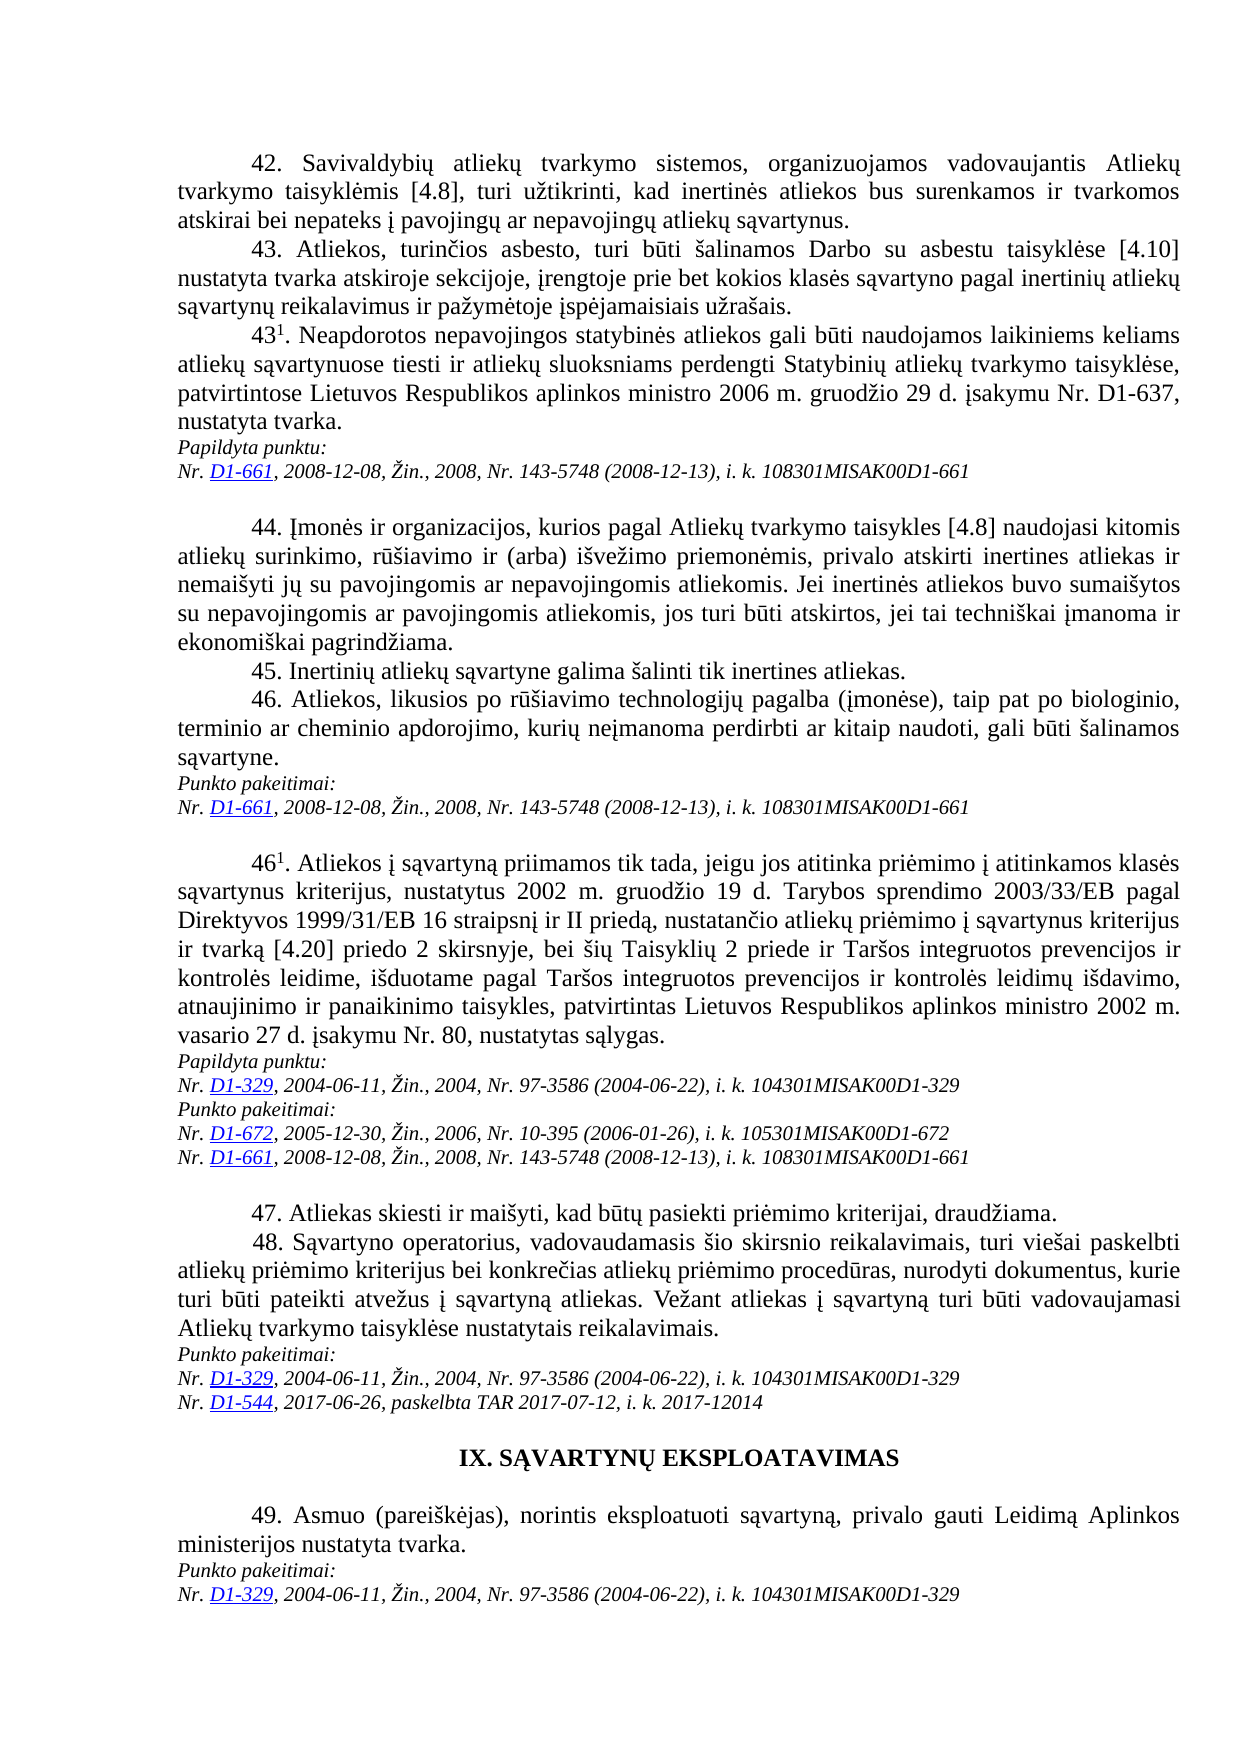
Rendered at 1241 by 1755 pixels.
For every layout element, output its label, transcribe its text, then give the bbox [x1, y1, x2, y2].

text 45. Inertinių atliekų sąvartyne galima šalinti tik inertines atliekas. [177, 656, 1181, 684]
text 431. Neapdorotos nepavojingos statybinės atliekos gali būti naudojamos laikiniems keliams atliekų sąvartynuose tiesti ir atliekų sluoksniams perdengti Statybinių atliekų tvarkymo taisyklėse, patvirtintose Lietuvos Respublikos aplinkos ministro 2006 m. gruodžio 29 d. įsakymu Nr. D1-637, nustatyta tvarka. [177, 320, 1181, 435]
text 44. Įmonės ir organizacijos, kurios pagal Atliekų tvarkymo taisykles [4.8] naudojasi kitomis atliekų surinkimo, rūšiavimo ir (arba) išvežimo priemonėmis, privalo atskirti inertines atliekas ir nemaišyti jų su pavojingomis ar nepavojingomis atliekomis. Jei inertinės atliekos buvo sumaišytos su nepavojingomis ar pavojingomis atliekomis, jos turi būti atskirtos, jei tai techniškai įmanoma ir ekonomiškai pagrindžiama. [177, 512, 1181, 656]
text Punkto pakeitimai: [177, 1342, 1181, 1366]
text Papildyta punktu: [177, 1049, 1181, 1073]
text Nr. D1-661, 2008-12-08, Žin., 2008, Nr. 143-5748 (2008-12-13), i. k. 108301MISAK00D1-661 [177, 795, 1181, 819]
text Papildyta punktu: [177, 435, 1181, 459]
text IX. Sąvartynų eksploatavimas [177, 1443, 1181, 1471]
text Nr. D1-329, 2004-06-11, Žin., 2004, Nr. 97-3586 (2004-06-22), i. k. 104301MISAK00D1-329 [177, 1366, 1181, 1390]
text 43. Atliekos, turinčios asbesto, turi būti šalinamos Darbo su asbestu taisyklėse [4.10] nustatyta tvarka atskiroje sekcijoje, įrengtoje prie bet kokios klasės sąvartyno pagal inertinių atliekų sąvartynų reikalavimus ir pažymėtoje įspėjamaisiais užrašais. [177, 234, 1181, 320]
text 42. Savivaldybių atliekų tvarkymo sistemos, organizuojamos vadovaujantis Atliekų tvarkymo taisyklėmis [4.8], turi užtikrinti, kad inertinės atliekos bus surenkamos ir tvarkomos atskirai bei nepateks į pavojingų ar nepavojingų atliekų sąvartynus. [177, 148, 1181, 234]
text Nr. D1-661, 2008-12-08, Žin., 2008, Nr. 143-5748 (2008-12-13), i. k. 108301MISAK00D1-661 [177, 1145, 1181, 1169]
text 47. Atliekas skiesti ir maišyti, kad būtų pasiekti priėmimo kriterijai, draudžiama. [177, 1198, 1181, 1227]
text Nr. D1-672, 2005-12-30, Žin., 2006, Nr. 10-395 (2006-01-26), i. k. 105301MISAK00D1-672 [177, 1121, 1181, 1145]
text Nr. D1-661, 2008-12-08, Žin., 2008, Nr. 143-5748 (2008-12-13), i. k. 108301MISAK00D1-661 [177, 459, 1181, 483]
text Nr. D1-329, 2004-06-11, Žin., 2004, Nr. 97-3586 (2004-06-22), i. k. 104301MISAK00D1-329 [177, 1582, 1181, 1606]
text Punkto pakeitimai: [177, 771, 1181, 795]
text Punkto pakeitimai: [177, 1558, 1181, 1582]
text 49. Asmuo (pareiškėjas), norintis eksploatuoti sąvartyną, privalo gauti Leidimą Aplinkos ministerijos nustatyta tvarka. [177, 1500, 1181, 1558]
text 48. Sąvartyno operatorius, vadovaudamasis šio skirsnio reikalavimais, turi viešai paskelbti atliekų priėmimo kriterijus bei konkrečias atliekų priėmimo procedūras, nurodyti dokumentus, kurie turi būti pateikti atvežus į sąvartyną atliekas. Vežant atliekas į sąvartyną turi būti vadovaujamasi Atliekų tvarkymo taisyklėse nustatytais reikalavimais. [177, 1227, 1181, 1342]
text Nr. D1-544, 2017-06-26, paskelbta TAR 2017-07-12, i. k. 2017-12014 [177, 1390, 1181, 1414]
text Punkto pakeitimai: [177, 1097, 1181, 1121]
text 46. Atliekos, likusios po rūšiavimo technologijų pagalba (įmonėse), taip pat po biologinio, terminio ar cheminio apdorojimo, kurių neįmanoma perdirbti ar kitaip naudoti, gali būti šalinamos sąvartyne. [177, 684, 1181, 771]
text Nr. D1-329, 2004-06-11, Žin., 2004, Nr. 97-3586 (2004-06-22), i. k. 104301MISAK00D1-329 [177, 1073, 1181, 1097]
text 461. Atliekos į sąvartyną priimamos tik tada, jeigu jos atitinka priėmimo į atitinkamos klasės sąvartynus kriterijus, nustatytus 2002 m. gruodžio 19 d. Tarybos sprendimo 2003/33/EB pagal Direktyvos 1999/31/EB 16 straipsnį ir II priedą, nustatančio atliekų priėmimo į sąvartynus kriterijus ir tvarką [4.20] priedo 2 skirsnyje, bei šių Taisyklių 2 priede ir Taršos integruotos prevencijos ir kontrolės leidime, išduotame pagal Taršos integruotos prevencijos ir kontrolės leidimų išdavimo, atnaujinimo ir panaikinimo taisykles, patvirtintas Lietuvos Respublikos aplinkos ministro 2002 m. vasario 27 d. įsakymu Nr. 80, nustatytas sąlygas. [177, 848, 1181, 1049]
